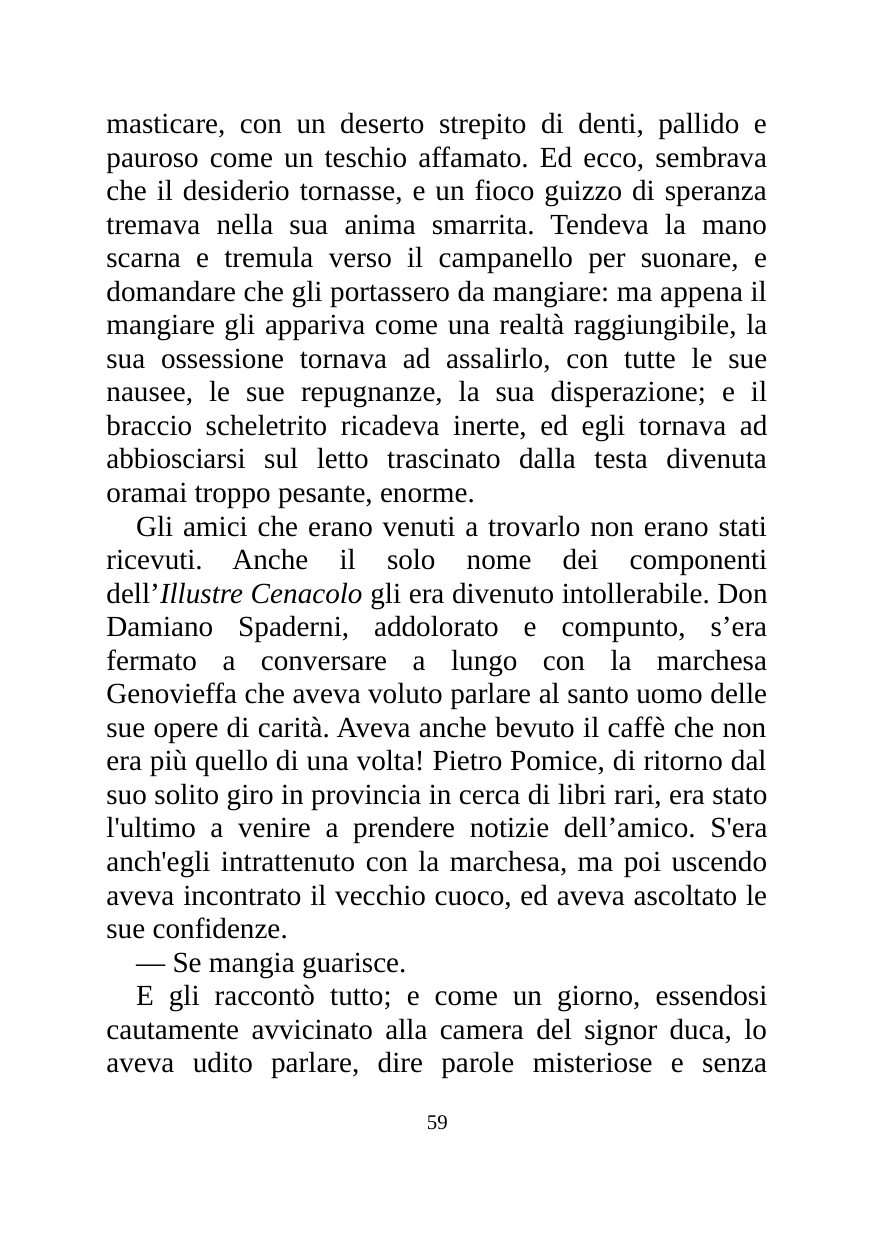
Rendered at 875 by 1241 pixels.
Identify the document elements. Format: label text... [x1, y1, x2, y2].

text Gli amici che erano venuti a trovarlo non erano stati ricevuti. Anche il solo nome dei componenti dell’Illustre Cenacolo gli era divenuto intollerabile. Don Damiano Spaderni, addolorato e compunto, s’era fermato a conversare a lungo con la marchesa Genovieffa che aveva voluto parlare al santo uomo delle sue opere di carità. Aveva anche bevuto il caffè che non era più quello di una volta! Pietro Pomice, di ritorno dal suo solito giro in provincia in cerca di libri rari, era stato l'ultimo a venire a prendere notizie dell’amico. S'era anch'egli intrattenuto con la marchesa, ma poi uscendo aveva incontrato il vecchio cuoco, ed aveva ascoltato le sue confidenze. [106, 509, 768, 945]
text E gli raccontò tutto; e come un giorno, essendosi cautamente avvicinato alla camera del signor duca, lo aveva udito parlare, dire parole misteriose e senza [106, 978, 768, 1079]
text — Se mangia guarisce. [106, 945, 768, 978]
text masticare, con un deserto strepito di denti, pallido e pauroso come un teschio affamato. Ed ecco, sembrava che il desiderio tornasse, e un fioco guizzo di speranza tremava nella sua anima smarrita. Tendeva la mano scarna e tremula verso il campanello per suonare, e domandare che gli portassero da mangiare: ma appena il mangiare gli appariva come una realtà raggiungibile, la sua ossessione tornava ad assalirlo, con tutte le sue nausee, le sue repugnanze, la sua disperazione; e il braccio scheletrito ricadeva inerte, ed egli tornava ad abbiosciarsi sul letto trascinato dalla testa divenuta oramai troppo pesante, enorme. [106, 106, 768, 509]
